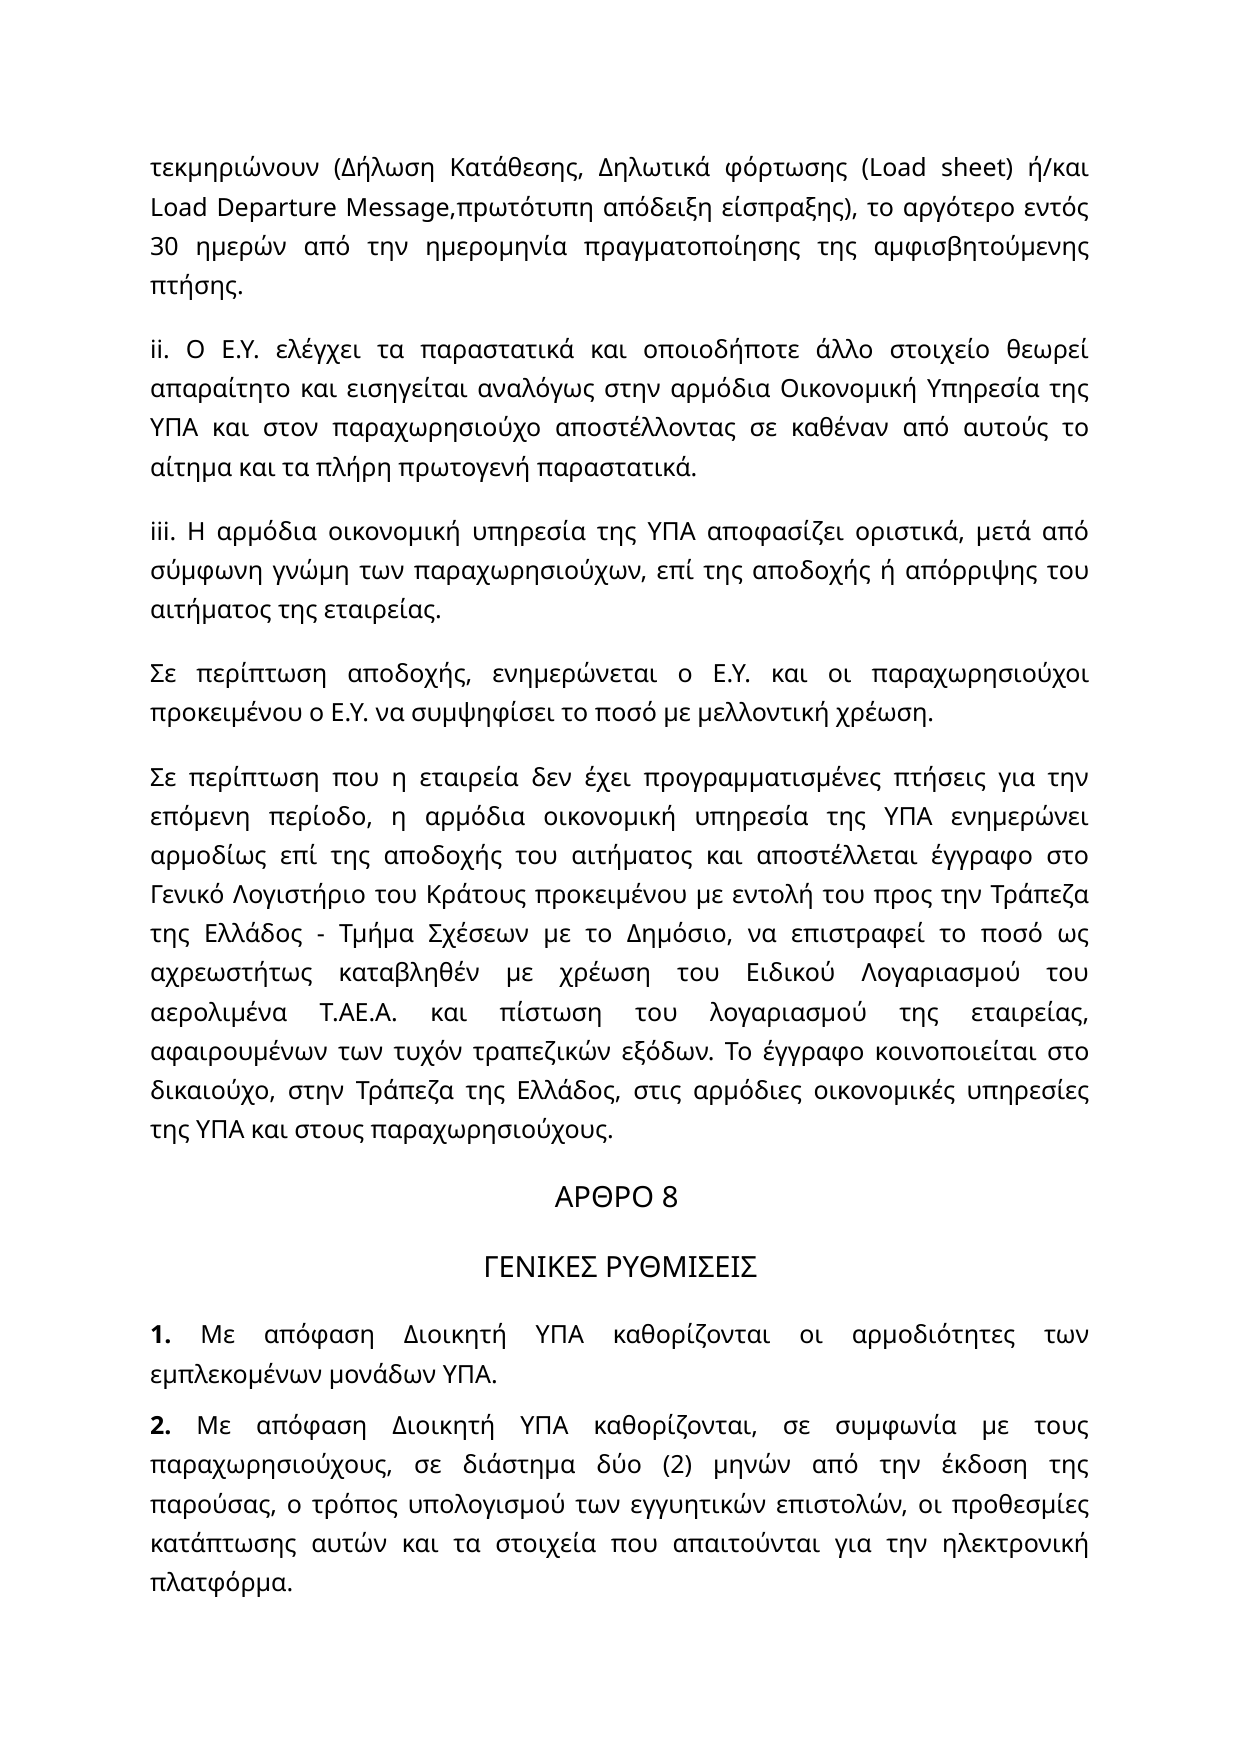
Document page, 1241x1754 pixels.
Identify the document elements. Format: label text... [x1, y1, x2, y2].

text Σε περίπτωση αποδοχής, ενημερώνεται ο Ε.Υ. και οι παραχωρησιούχοι προκειμένου ο Ε.Υ. να συμψηφίσει το ποσό με μελλοντική χρέωση. [150, 656, 1090, 729]
text Σε περίπτωση που η εταιρεία δεν έχει προγραμματισμένες πτήσεις για την επόμενη περίοδο, η αρμόδια οικονομική υπηρεσία της ΥΠΑ ενημερώνει αρμοδίως επί της αποδοχής του αιτήματος και αποστέλλεται έγγραφο στο Γενικό Λογιστήριο του Κράτους προκειμένου με εντολή του προς την Τράπεζα της Ελλάδος - Τμήμα Σχέσεων με το Δημόσιο, να επιστραφεί το ποσό ως αχρεωστήτως καταβληθέν με χρέωση του Ειδικού Λογαριασμού του αερολιμένα Τ.ΑΕ.Α. και πίστωση του λογαριασμού της εταιρείας, αφαιρουμένων των τυχόν τραπεζικών εξόδων. Το έγγραφο κοινοποιείται στο δικαιούχο, στην Τράπεζα της Ελλάδος, στις αρμόδιες οικονομικές υπηρεσίες της ΥΠΑ και στους παραχωρησιούχους. [150, 759, 1090, 1146]
subtitle ΓΕΝΙΚΕΣ ΡΥΘΜΙΣΕΙΣ [150, 1246, 1090, 1286]
text 2. Με απόφαση Διοικητή ΥΠΑ καθορίζονται, σε συμφωνία με τους παραχωρησιούχους, σε διάστημα δύο (2) μηνών από την έκδοση της παρούσας, ο τρόπος υπολογισμού των εγγυητικών επιστολών, οι προθεσμίες κατάπτωσης αυτών και τα στοιχεία που απαιτούνται για την ηλεκτρονική πλατφόρμα. [150, 1408, 1090, 1599]
text τεκμηριώνουν (Δήλωση Κατάθεσης, Δηλωτικά φόρτωσης (Load sheet) ή/και Load Departure Message,πpωτότυπη απόδειξη είσπραξης), το αργότερο εντός 30 ημερών από την ημερομηνία πραγματοποίησης της αμφισβητούμενης πτήσης. [150, 150, 1090, 302]
text 1. Με απόφαση Διοικητή ΥΠΑ καθορίζονται οι αρμοδιότητες των εμπλεκομένων μονάδων ΥΠΑ. [150, 1317, 1090, 1390]
subtitle ΑΡΘΡΟ 8 [150, 1176, 1090, 1216]
text iii. H αρμόδια οικονομική υπηρεσία της ΥΠΑ αποφασίζει οριστικά, μετά από σύμφωνη γνώμη των παραχωρησιούχων, επί της αποδοχής ή απόρριψης του αιτήματος της εταιρείας. [150, 513, 1090, 626]
text ii. Ο Ε.Υ. ελέγχει τα παραστατικά και οποιοδήποτε άλλο στοιχείο θεωρεί απαραίτητο και εισηγείται αναλόγως στην αρμόδια Οικονομική Υπηρεσία της ΥΠΑ και στον παραχωρησιούχο αποστέλλοντας σε καθέναν από αυτούς το αίτημα και τα πλήρη πρωτογενή παραστατικά. [150, 332, 1090, 483]
